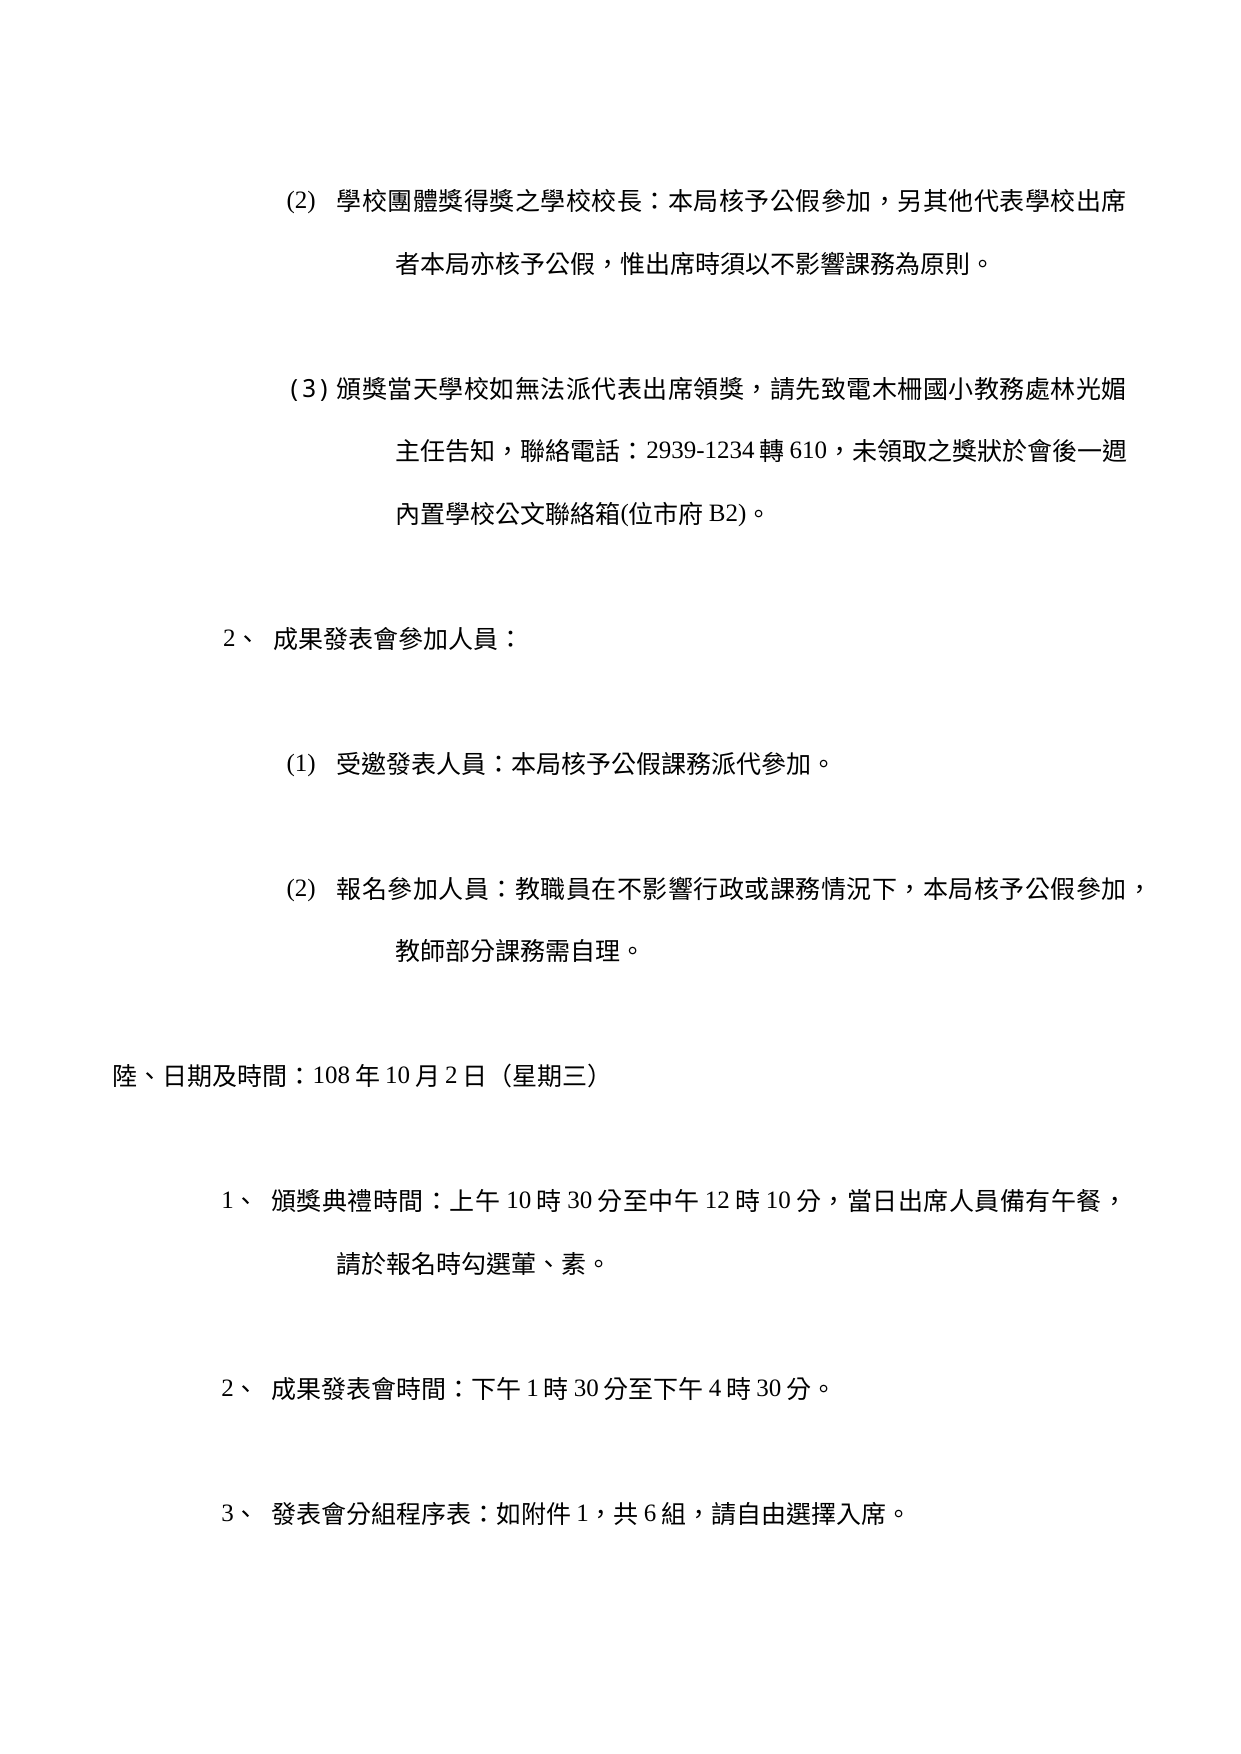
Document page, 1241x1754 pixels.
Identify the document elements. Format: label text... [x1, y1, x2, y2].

list 報名參加人員：教職員在不影響行政或課務情況下，本局核予公假參加，教師部分課務需自理。 [286, 846, 1128, 971]
list 受邀發表人員：本局核予公假課務派代參加。 [286, 721, 1128, 783]
list 日期及時間：108年10月2日（星期三） [112, 1033, 1128, 1096]
list 頒獎當天學校如無法派代表出席領獎，請先致電木柵國小教務處林光媚主任告知，聯絡電話：2939-1234轉610，未領取之獎狀於會後一週內置學校公文聯絡箱(位市府B2)。 [286, 346, 1128, 533]
list 成果發表會時間：下午1時30分至下午4時30分。 [221, 1346, 1128, 1408]
list 頒獎典禮時間：上午10時30分至中午12時10分，當日出席人員備有午餐，請於報名時勾選葷、素。 [221, 1158, 1128, 1283]
list 學校團體獎得獎之學校校長：本局核予公假參加，另其他代表學校出席者本局亦核予公假，惟出席時須以不影響課務為原則。 [286, 158, 1128, 283]
list 成果發表會參加人員： [223, 596, 1128, 658]
list 發表會分組程序表：如附件1，共6組，請自由選擇入席。 [221, 1471, 1128, 1533]
